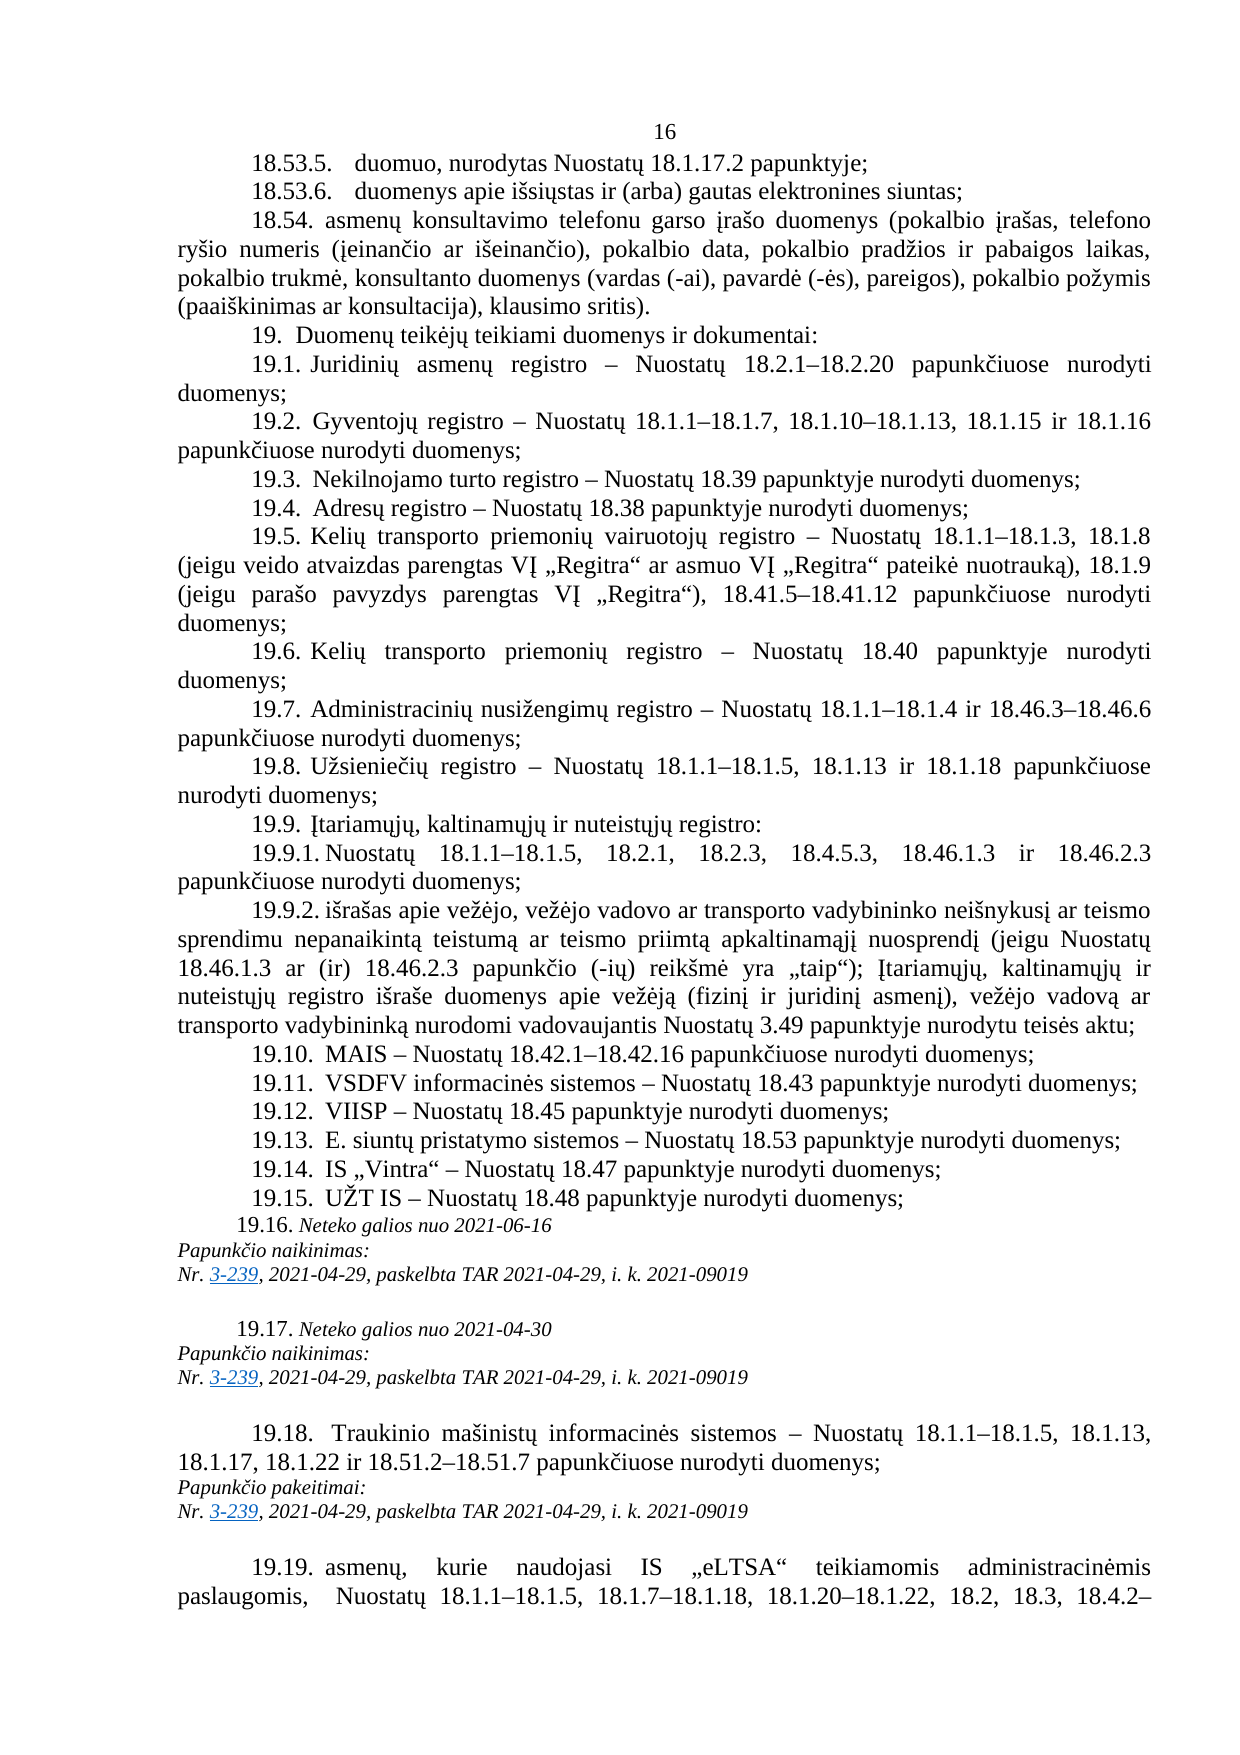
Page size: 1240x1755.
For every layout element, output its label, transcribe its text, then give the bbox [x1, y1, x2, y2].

text 19.8. Užsieniečių registro – Nuostatų 18.1.1–18.1.5, 18.1.13 ir 18.1.18 papunkčiuose nurodyti duomenys; [177, 751, 1152, 809]
text 18.54. asmenų konsultavimo telefonu garso įrašo duomenys (pokalbio įrašas, telefono ryšio numeris (įeinančio ar išeinančio), pokalbio data, pokalbio pradžios ir pabaigos laikas, pokalbio trukmė, konsultanto duomenys (vardas (-ai), pavardė (-ės), pareigos), pokalbio požymis (paaiškinimas ar konsultacija), klausimo sritis). [177, 205, 1152, 320]
text 19.4. Adresų registro – Nuostatų 18.38 papunktyje nurodyti duomenys; [177, 493, 1152, 521]
text 19.3. Nekilnojamo turto registro – Nuostatų 18.39 papunktyje nurodyti duomenys; [177, 464, 1152, 493]
text 19.10. MAIS – Nuostatų 18.42.1–18.42.16 papunkčiuose nurodyti duomenys; [177, 1039, 1152, 1068]
text 19.1. Juridinių asmenų registro – Nuostatų 18.2.1–18.2.20 papunkčiuose nurodyti duomenys; [177, 349, 1152, 406]
text Papunkčio naikinimas: [177, 1238, 1152, 1262]
text 19.13. E. siuntų pristatymo sistemos – Nuostatų 18.53 papunktyje nurodyti duomenys; [177, 1125, 1152, 1154]
text 19.7. Administracinių nusižengimų registro – Nuostatų 18.1.1–18.1.4 ir 18.46.3–18.46.6 papunkčiuose nurodyti duomenys; [177, 694, 1152, 751]
text 19. Duomenų teikėjų teikiami duomenys ir dokumentai: [177, 320, 1152, 349]
text 19.14. IS „Vintra“ – Nuostatų 18.47 papunktyje nurodyti duomenys; [177, 1154, 1152, 1183]
text Nr. 3-239, 2021-04-29, paskelbta TAR 2021-04-29, i. k. 2021-09019 [177, 1365, 1152, 1389]
text 19.11. VSDFV informacinės sistemos – Nuostatų 18.43 papunktyje nurodyti duomenys; [177, 1068, 1152, 1096]
text Nr. 3-239, 2021-04-29, paskelbta TAR 2021-04-29, i. k. 2021-09019 [177, 1499, 1152, 1523]
text 19.17. Neteko galios nuo 2021-04-30 [177, 1314, 1152, 1341]
text 19.15. UŽT IS – Nuostatų 18.48 papunktyje nurodyti duomenys; [177, 1183, 1152, 1211]
text 19.9. Įtariamųjų, kaltinamųjų ir nuteistųjų registro: [177, 809, 1152, 838]
text Nr. 3-239, 2021-04-29, paskelbta TAR 2021-04-29, i. k. 2021-09019 [177, 1262, 1152, 1286]
text 19.9.1. Nuostatų 18.1.1–18.1.5, 18.2.1, 18.2.3, 18.4.5.3, 18.46.1.3 ir 18.46.2.3 papunkčiuose nurodyti duomenys; [177, 838, 1152, 895]
text 19.9.2. išrašas apie vežėjo, vežėjo vadovo ar transporto vadybininko neišnykusį ar teismo sprendimu nepanaikintą teistumą ar teismo priimtą apkaltinamąjį nuosprendį (jeigu Nuostatų 18.46.1.3 ar (ir) 18.46.2.3 papunkčio (-ių) reikšmė yra „taip“); Įtariamųjų, kaltinamųjų ir nuteistųjų registro išraše duomenys apie vežėją (fizinį ir juridinį asmenį), vežėjo vadovą ar transporto vadybininką nurodomi vadovaujantis Nuostatų 3.49 papunktyje nurodytu teisės aktu; [177, 895, 1152, 1039]
text 19.16. Neteko galios nuo 2021-06-16 [177, 1211, 1152, 1238]
text 18.53.5. duomuo, nurodytas Nuostatų 18.1.17.2 papunktyje; [177, 148, 1152, 176]
text Papunkčio naikinimas: [177, 1341, 1152, 1365]
text 19.2. Gyventojų registro – Nuostatų 18.1.1–18.1.7, 18.1.10–18.1.13, 18.1.15 ir 18.1.16 papunkčiuose nurodyti duomenys; [177, 406, 1152, 464]
text 19.12. VIISP – Nuostatų 18.45 papunktyje nurodyti duomenys; [177, 1096, 1152, 1125]
text 18.53.6. duomenys apie išsiųstas ir (arba) gautas elektronines siuntas; [177, 176, 1152, 205]
text 19.18. Traukinio mašinistų informacinės sistemos – Nuostatų 18.1.1–18.1.5, 18.1.13, 18.1.17, 18.1.22 ir 18.51.2–18.51.7 papunkčiuose nurodyti duomenys; [177, 1418, 1152, 1475]
text 19.19. asmenų, kurie naudojasi IS „eLTSA“ teikiamomis administracinėmis paslaugomis, Nuostatų 18.1.1–18.1.5, 18.1.7–18.1.18, 18.1.20–18.1.22, 18.2, 18.3, 18.4.2– [177, 1552, 1152, 1610]
text 19.5. Kelių transporto priemonių vairuotojų registro – Nuostatų 18.1.1–18.1.3, 18.1.8 (jeigu veido atvaizdas parengtas VĮ „Regitra“ ar asmuo VĮ „Regitra“ pateikė nuotrauką), 18.1.9 (jeigu parašo pavyzdys parengtas VĮ „Regitra“), 18.41.5–18.41.12 papunkčiuose nurodyti duomenys; [177, 521, 1152, 636]
text 19.6. Kelių transporto priemonių registro – Nuostatų 18.40 papunktyje nurodyti duomenys; [177, 636, 1152, 694]
text Papunkčio pakeitimai: [177, 1475, 1152, 1499]
